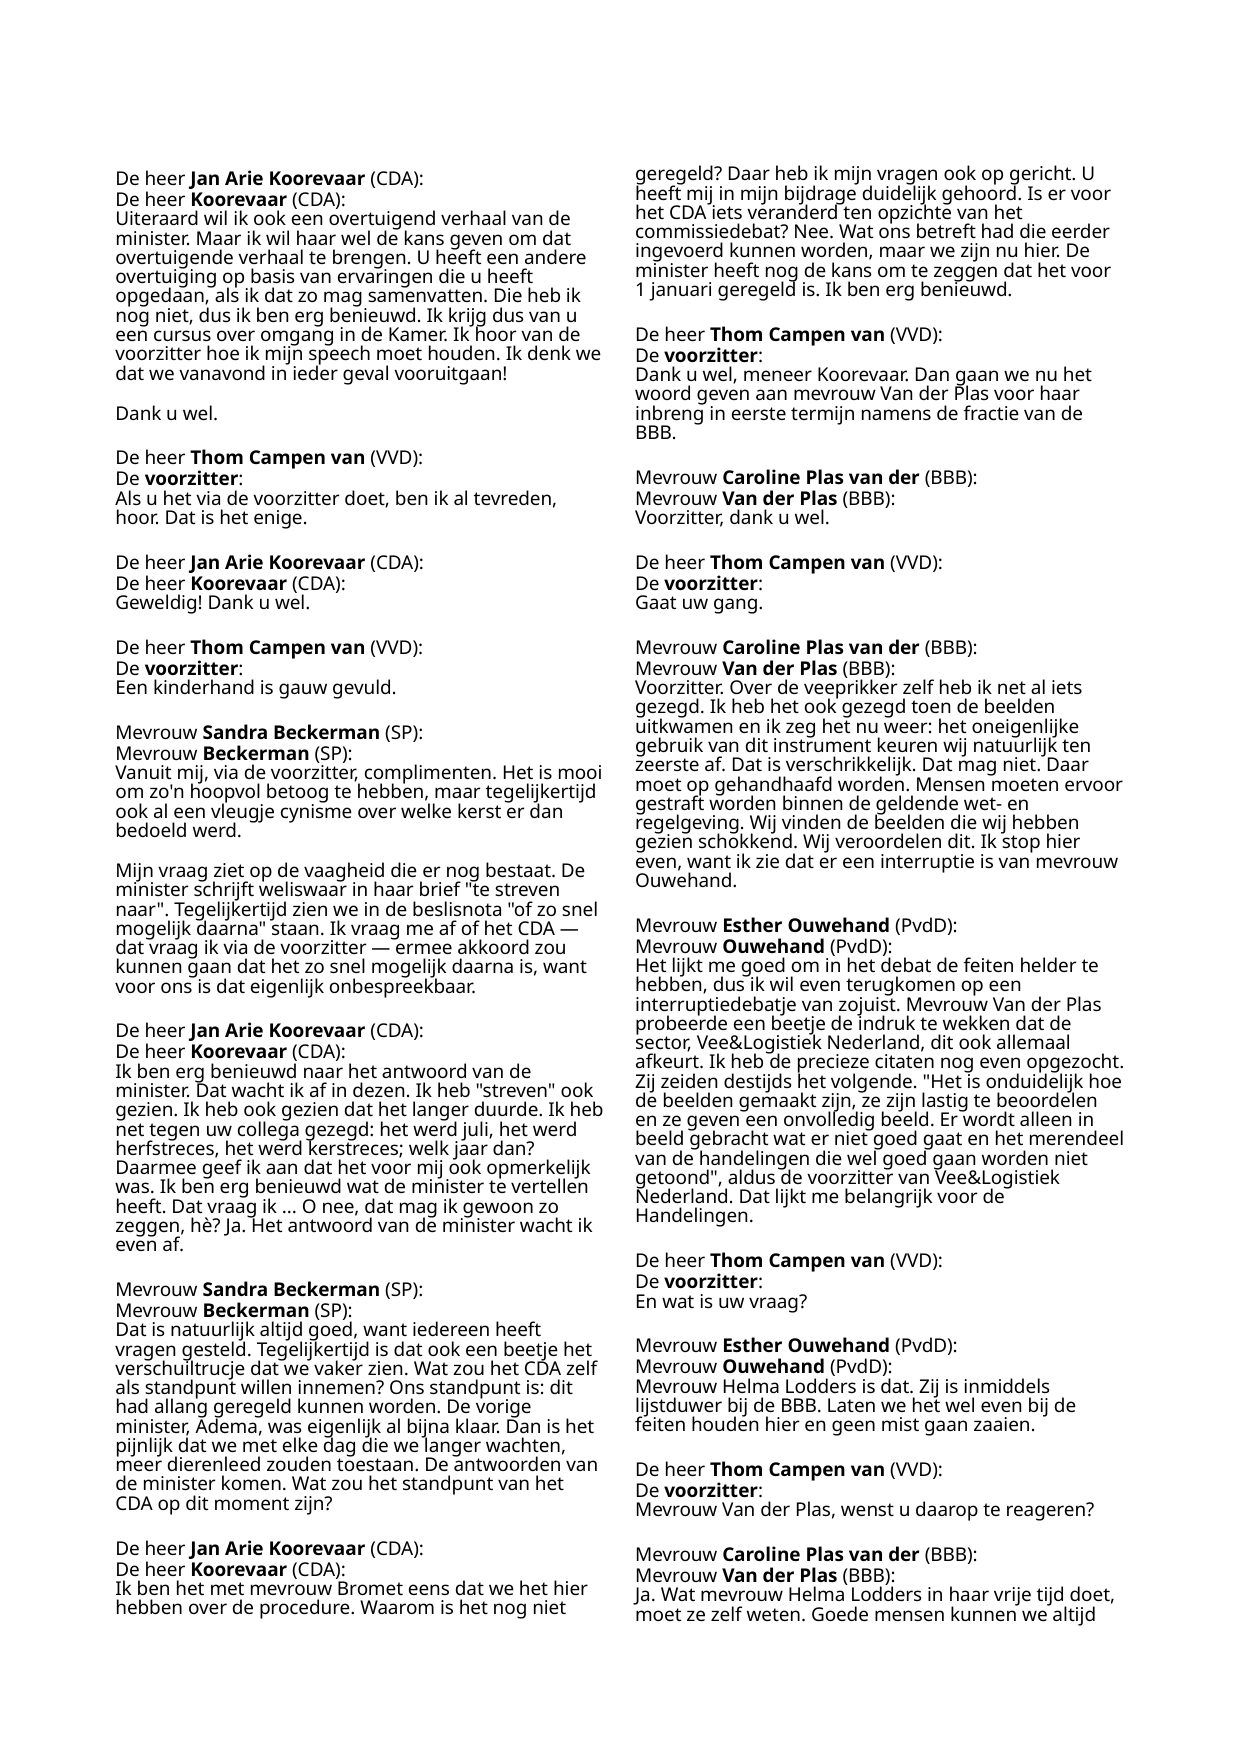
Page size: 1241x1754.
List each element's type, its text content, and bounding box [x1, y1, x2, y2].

text Mevrouw Van der Plas (BBB): [635, 1567, 1125, 1586]
text Mevrouw Caroline Plas van der (BBB): [635, 634, 1125, 660]
text De heer Thom Campen van (VVD): [635, 1248, 1125, 1273]
text Mevrouw Esther Ouwehand (PvdD): [635, 912, 1125, 938]
text Mijn vraag ziet op de vaagheid die er nog bestaat. De minister schrijft weliswaar in haar brief "te streven naar". Tegelijkertijd zien we in de beslisnota "of zo snel mogelijk daarna" staan. Ik vraag me af of het CDA — dat vraag ik via de voorzitter — ermee akkoord zou kunnen gaan dat het zo snel mogelijk daarna is, want voor ons is dat eigenlijk onbespreekbaar. [115, 862, 605, 997]
text De voorzitter: [635, 575, 1125, 594]
text De voorzitter: [635, 347, 1125, 366]
text De voorzitter: [635, 1273, 1125, 1293]
text Mevrouw Beckerman (SP): [115, 745, 605, 764]
text De heer Thom Campen van (VVD): [635, 549, 1125, 575]
text De voorzitter: [635, 1482, 1125, 1501]
text Geweldig! Dank u wel. [115, 594, 605, 613]
text De heer Thom Campen van (VVD): [635, 321, 1125, 347]
text geregeld? Daar heb ik mijn vragen ook op gericht. U heeft mij in mijn bijdrage duidelijk gehoord. Is er voor het CDA iets veranderd ten opzichte van het commissiedebat? Nee. Wat ons betreft had die eerder ingevoerd kunnen worden, maar we zijn nu hier. De minister heeft nog de kans om te zeggen dat het voor 1 januari geregeld is. Ik ben erg benieuwd. [635, 165, 1125, 300]
text Mevrouw Esther Ouwehand (PvdD): [635, 1333, 1125, 1358]
text Dat is natuurlijk altijd goed, want iedereen heeft vragen gesteld. Tegelijkertijd is dat ook een beetje het verschuiltrucje dat we vaker zien. Wat zou het CDA zelf als standpunt willen innemen? Ons standpunt is: dit had allang geregeld kunnen worden. De vorige minister, Adema, was eigenlijk al bijna klaar. Dan is het pijnlijk dat we met elke dag die we langer wachten, meer dierenleed zouden toestaan. De antwoorden van de minister komen. Wat zou het standpunt van het CDA op dit moment zijn? [115, 1321, 605, 1514]
text De voorzitter: [115, 470, 605, 489]
text Mevrouw Ouwehand (PvdD): [635, 938, 1125, 957]
text Mevrouw Caroline Plas van der (BBB): [635, 1541, 1125, 1567]
text De heer Jan Arie Koorevaar (CDA): [115, 165, 605, 191]
text De heer Thom Campen van (VVD): [115, 634, 605, 660]
text De heer Thom Campen van (VVD): [115, 444, 605, 470]
text Uiteraard wil ik ook een overtuigend verhaal van de minister. Maar ik wil haar wel de kans geven om dat overtuigende verhaal te brengen. U heeft een andere overtuiging op basis van ervaringen die u heeft opgedaan, als ik dat zo mag samenvatten. Die heb ik nog niet, dus ik ben erg benieuwd. Ik krijg dus van u een cursus over omgang in de Kamer. Ik hoor van de voorzitter hoe ik mijn speech moet houden. Ik denk we dat we vanavond in ieder geval vooruitgaan! [115, 210, 605, 384]
text Mevrouw Caroline Plas van der (BBB): [635, 464, 1125, 490]
text Mevrouw Van der Plas (BBB): [635, 490, 1125, 509]
text Ik ben het met mevrouw Bromet eens dat we het hier hebben over de procedure. Waarom is het nog niet [115, 1580, 605, 1618]
text Mevrouw Ouwehand (PvdD): [635, 1358, 1125, 1378]
text Een kinderhand is gauw gevuld. [115, 679, 605, 698]
text De heer Koorevaar (CDA): [115, 1561, 605, 1580]
text Het lijkt me goed om in het debat de feiten helder te hebben, dus ik wil even terugkomen op een interruptiedebatje van zojuist. Mevrouw Van der Plas probeerde een beetje de indruk te wekken dat de sector, Vee&Logistiek Nederland, dit ook allemaal afkeurt. Ik heb de precieze citaten nog even opgezocht. Zij zeiden destijds het volgende. "Het is onduidelijk hoe de beelden gemaakt zijn, ze zijn lastig te beoordelen en ze geven een onvolledig beeld. Er wordt alleen in beeld gebracht wat er niet goed gaat en het merendeel van de handelingen die wel goed gaan worden niet getoond", aldus de voorzitter van Vee&Logistiek Nederland. Dat lijkt me belangrijk voor de Handelingen. [635, 957, 1125, 1227]
text Dank u wel. [115, 404, 605, 424]
text Ja. Wat mevrouw Helma Lodders in haar vrije tijd doet, moet ze zelf weten. Goede mensen kunnen we altijd [635, 1586, 1125, 1625]
text Mevrouw Van der Plas (BBB): [635, 660, 1125, 679]
text De heer Koorevaar (CDA): [115, 1043, 605, 1063]
text Mevrouw Helma Lodders is dat. Zij is inmiddels lijstduwer bij de BBB. Laten we het wel even bij de feiten houden hier en geen mist gaan zaaien. [635, 1378, 1125, 1436]
text Dank u wel, meneer Koorevaar. Dan gaan we nu het woord geven aan mevrouw Van der Plas voor haar inbreng in eerste termijn namens de fractie van de BBB. [635, 366, 1125, 443]
text Mevrouw Beckerman (SP): [115, 1302, 605, 1321]
text Mevrouw Sandra Beckerman (SP): [115, 719, 605, 745]
text Voorzitter, dank u wel. [635, 509, 1125, 528]
text De heer Jan Arie Koorevaar (CDA): [115, 1018, 605, 1043]
text De heer Jan Arie Koorevaar (CDA): [115, 549, 605, 575]
text De voorzitter: [115, 660, 605, 679]
text De heer Jan Arie Koorevaar (CDA): [115, 1535, 605, 1561]
text En wat is uw vraag? [635, 1293, 1125, 1312]
text Als u het via de voorzitter doet, ben ik al tevreden, hoor. Dat is het enige. [115, 489, 605, 528]
text De heer Koorevaar (CDA): [115, 575, 605, 594]
text De heer Thom Campen van (VVD): [635, 1456, 1125, 1482]
text Gaat uw gang. [635, 594, 1125, 613]
text Mevrouw Van der Plas, wenst u daarop te reageren? [635, 1501, 1125, 1521]
text Ik ben erg benieuwd naar het antwoord van de minister. Dat wacht ik af in dezen. Ik heb "streven" ook gezien. Ik heb ook gezien dat het langer duurde. Ik heb net tegen uw collega gezegd: het werd juli, het werd herfstreces, het werd kerstreces; welk jaar dan? Daarmee geef ik aan dat het voor mij ook opmerkelijk was. Ik ben erg benieuwd wat de minister te vertellen heeft. Dat vraag ik ... O nee, dat mag ik gewoon zo zeggen, hè? Ja. Het antwoord van de minister wacht ik even af. [115, 1063, 605, 1255]
text Vanuit mij, via de voorzitter, complimenten. Het is mooi om zo'n hoopvol betoog te hebben, maar tegelijkertijd ook al een vleugje cynisme over welke kerst er dan bedoeld werd. [115, 764, 605, 841]
text Voorzitter. Over de veeprikker zelf heb ik net al iets gezegd. Ik heb het ook gezegd toen de beelden uitkwamen en ik zeg het nu weer: het oneigenlijke gebruik van dit instrument keuren wij natuurlijk ten zeerste af. Dat is verschrikkelijk. Dat mag niet. Daar moet op gehandhaafd worden. Mensen moeten ervoor gestraft worden binnen de geldende wet- en regelgeving. Wij vinden de beelden die wij hebben gezien schokkend. Wij veroordelen dit. Ik stop hier even, want ik zie dat er een interruptie is van mevrouw Ouwehand. [635, 679, 1125, 891]
text De heer Koorevaar (CDA): [115, 191, 605, 210]
text Mevrouw Sandra Beckerman (SP): [115, 1276, 605, 1302]
